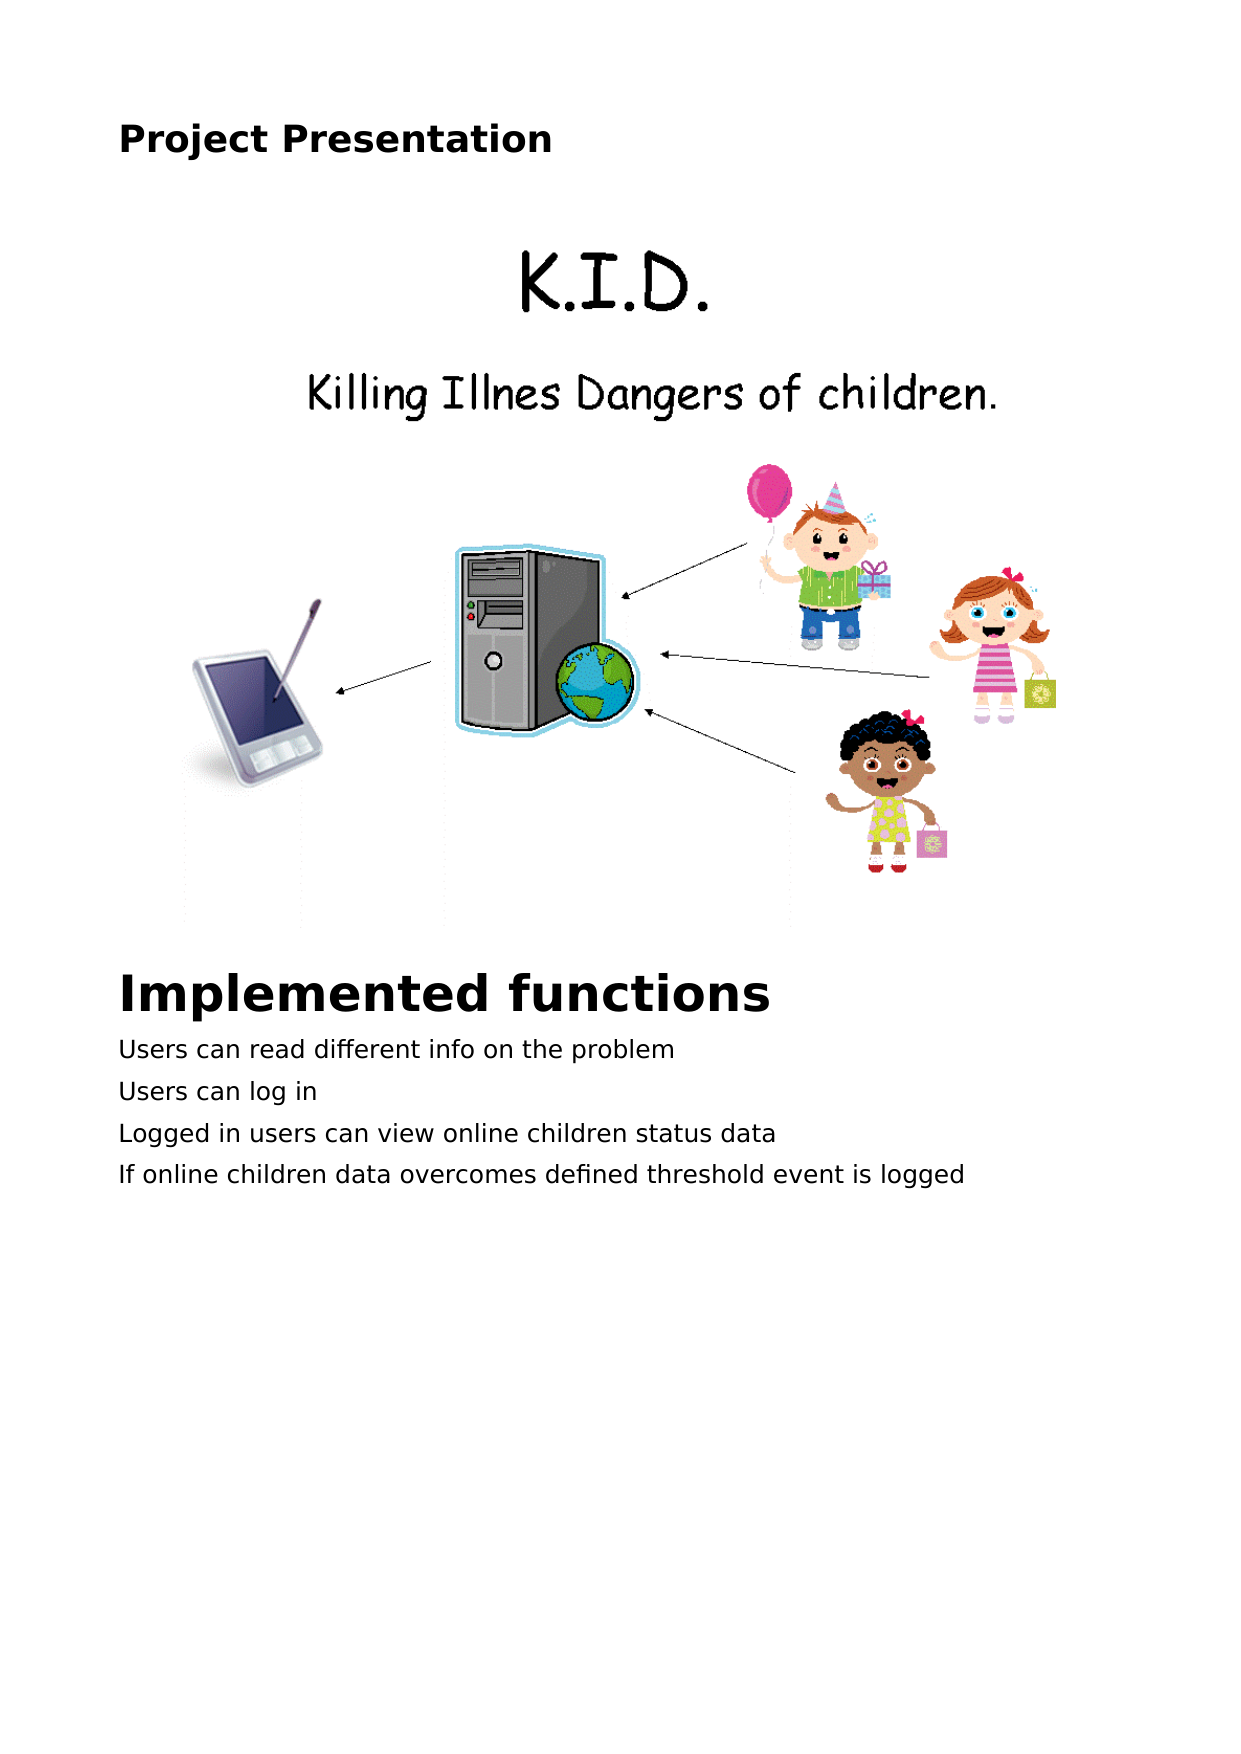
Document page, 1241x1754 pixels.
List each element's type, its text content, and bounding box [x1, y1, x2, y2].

subtitle Project Presentation [118, 118, 1122, 162]
text Users can log in [118, 1077, 1122, 1106]
text Logged in users can view online children status data [118, 1119, 1122, 1148]
picture [118, 174, 1123, 928]
text Users can read different info on the problem [118, 1035, 1122, 1064]
text If online children data overcomes defined threshold event is logged [118, 1160, 1122, 1189]
subtitle Implemented functions [118, 965, 1122, 1023]
